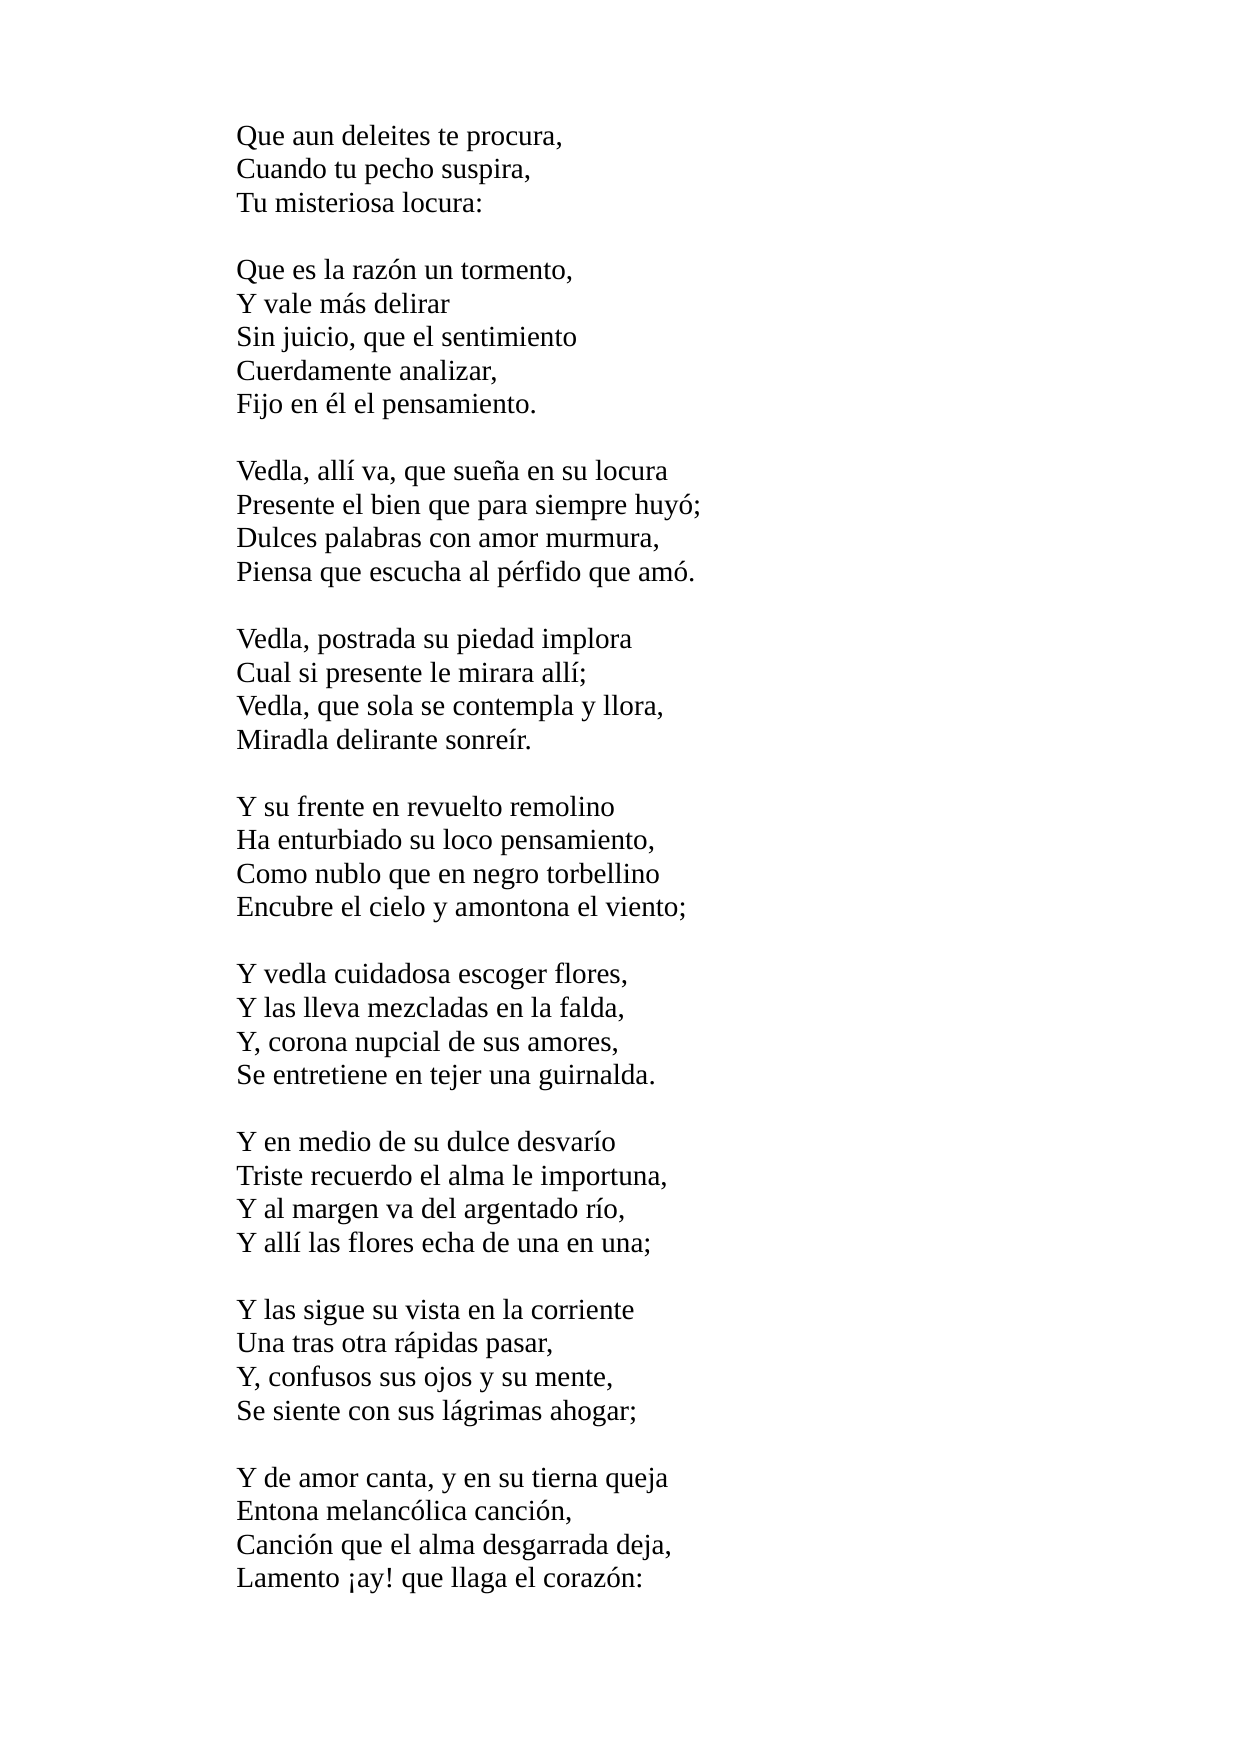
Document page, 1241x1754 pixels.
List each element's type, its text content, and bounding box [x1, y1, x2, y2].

text Que aun deleites te procura, Cuando tu pecho suspira, Tu misteriosa locura: Que es la razón un tormento, Y vale más delirar Sin juicio, que el sentimiento Cuerdamente analizar, Fijo en él el pensamiento. Vedla, allí va, que sueña en su locura Presente el bien que para siempre huyó; Dulces palabras con amor murmura, Piensa que escucha al pérfido que amó. Vedla, postrada su piedad implora Cual si presente le mirara allí; Vedla, que sola se contempla y llora, Miradla delirante sonreír. Y su frente en revuelto remolino Ha enturbiado su loco pensamiento, Como nublo que en negro torbellino Encubre el cielo y amontona el viento; Y vedla cuidadosa escoger flores, Y las lleva mezcladas en la falda, Y, corona nupcial de sus amores, Se entretiene en tejer una guirnalda. Y en medio de su dulce desvarío Triste recuerdo el alma le importuna, Y al margen va del argentado río, Y allí las flores echa de una en una; Y las sigue su vista en la corriente Una tras otra rápidas pasar, Y, confusos sus ojos y su mente, Se siente con sus lágrimas ahogar; Y de amor canta, y en su tierna queja Entona melancólica canción, Canción que el alma desgarrada deja, Lamento ¡ay! que llaga el corazón: [236, 118, 1004, 1627]
